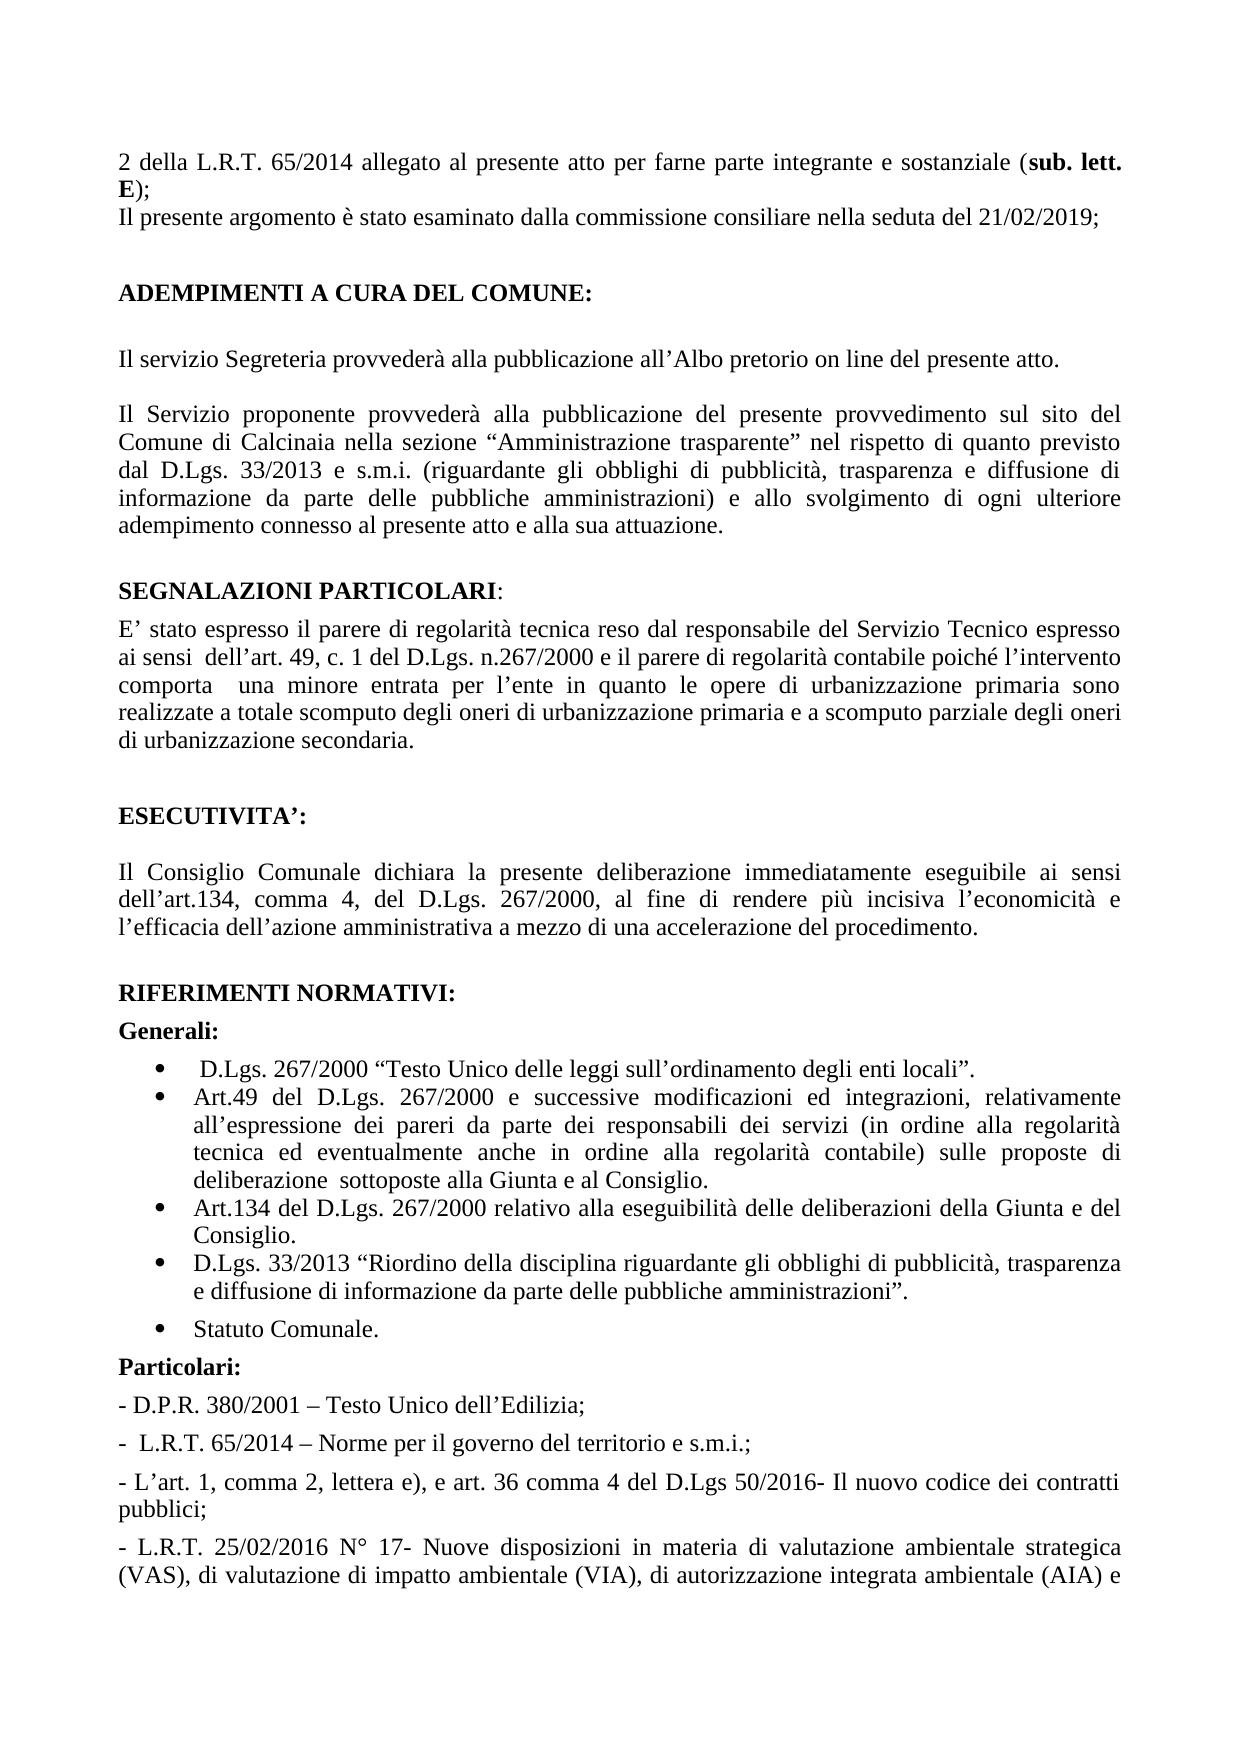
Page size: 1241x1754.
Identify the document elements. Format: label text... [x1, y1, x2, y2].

text - L’art. 1, comma 2, lettera e), e art. 36 comma 4 del D.Lgs 50/2016- Il nuovo codice dei contratti pubblici; [118, 1468, 1122, 1523]
text Il Servizio proponente provvederà alla pubblicazione del presente provvedimento sul sito del Comune di Calcinaia nella sezione “Amministrazione trasparente” nel rispetto di quanto previsto dal D.Lgs. 33/2013 e s.m.i. (riguardante gli obblighi di pubblicità, trasparenza e diffusione di informazione da parte delle pubbliche amministrazioni) e allo svolgimento di ogni ulteriore adempimento connesso al presente atto e alla sua attuazione. [118, 401, 1122, 539]
text Il servizio Segreteria provvederà alla pubblicazione all’Albo pretorio on line del presente atto. [118, 345, 1122, 373]
text RIFERIMENTI NORMATIVI: [118, 979, 1122, 1007]
text Il Consiglio Comunale dichiara la presente deliberazione immediatamente eseguibile ai sensi dell’art.134, comma 4, del D.Lgs. 267/2000, al fine di rendere più incisiva l’economicità e l’efficacia dell’azione amministrativa a mezzo di una accelerazione del procedimento. [118, 858, 1122, 941]
text 2 della L.R.T. 65/2014 allegato al presente atto per farne parte integrante e sostanziale (sub. lett. E); [118, 148, 1122, 203]
text Particolari: [118, 1353, 1122, 1381]
text - D.P.R. 380/2001 – Testo Unico dell’Edilizia; [118, 1391, 1122, 1419]
text SEGNALAZIONI PARTICOLARI: [118, 577, 1122, 605]
text ADEMPIMENTI A CURA DEL COMUNE: [118, 279, 1122, 307]
text - L.R.T. 65/2014 – Norme per il governo del territorio e s.m.i.; [118, 1429, 1122, 1457]
text ESECUTIVITA’: [118, 802, 1122, 830]
text Il presente argomento è stato esaminato dalla commissione consiliare nella seduta del 21/02/2019; [118, 203, 1122, 231]
text Generali: [118, 1017, 1122, 1045]
list Art.49 del D.Lgs. 267/2000 e successive modificazioni ed integrazioni, relativamente all’espressione dei pareri da parte dei responsabili dei servizi (in ordine alla regolarità tecnica ed eventualmente anche in ordine alla regolarità contabile) sulle proposte di deliberazione sottoposte alla Giunta e al Consiglio. [156, 1083, 1122, 1194]
text - L.R.T. 25/02/2016 N° 17- Nuove disposizioni in materia di valutazione ambientale strategica (VAS), di valutazione di impatto ambientale (VIA), di autorizzazione integrata ambientale (AIA) e [118, 1533, 1122, 1589]
text E’ stato espresso il parere di regolarità tecnica reso dal responsabile del Servizio Tecnico espresso ai sensi dell’art. 49, c. 1 del D.Lgs. n.267/2000 e il parere di regolarità contabile poiché l’intervento comporta una minore entrata per l’ente in quanto le opere di urbanizzazione primaria sono realizzate a totale scomputo degli oneri di urbanizzazione primaria e a scomputo parziale degli oneri di urbanizzazione secondaria. [118, 615, 1122, 754]
list Statuto Comunale. [156, 1315, 1122, 1343]
list D.Lgs. 33/2013 “Riordino della disciplina riguardante gli obblighi di pubblicità, trasparenza e diffusione di informazione da parte delle pubbliche amministrazioni”. [156, 1249, 1122, 1305]
list Art.134 del D.Lgs. 267/2000 relativo alla eseguibilità delle deliberazioni della Giunta e del Consiglio. [156, 1194, 1122, 1249]
list D.Lgs. 267/2000 “Testo Unico delle leggi sull’ordinamento degli enti locali”. [156, 1055, 1122, 1083]
